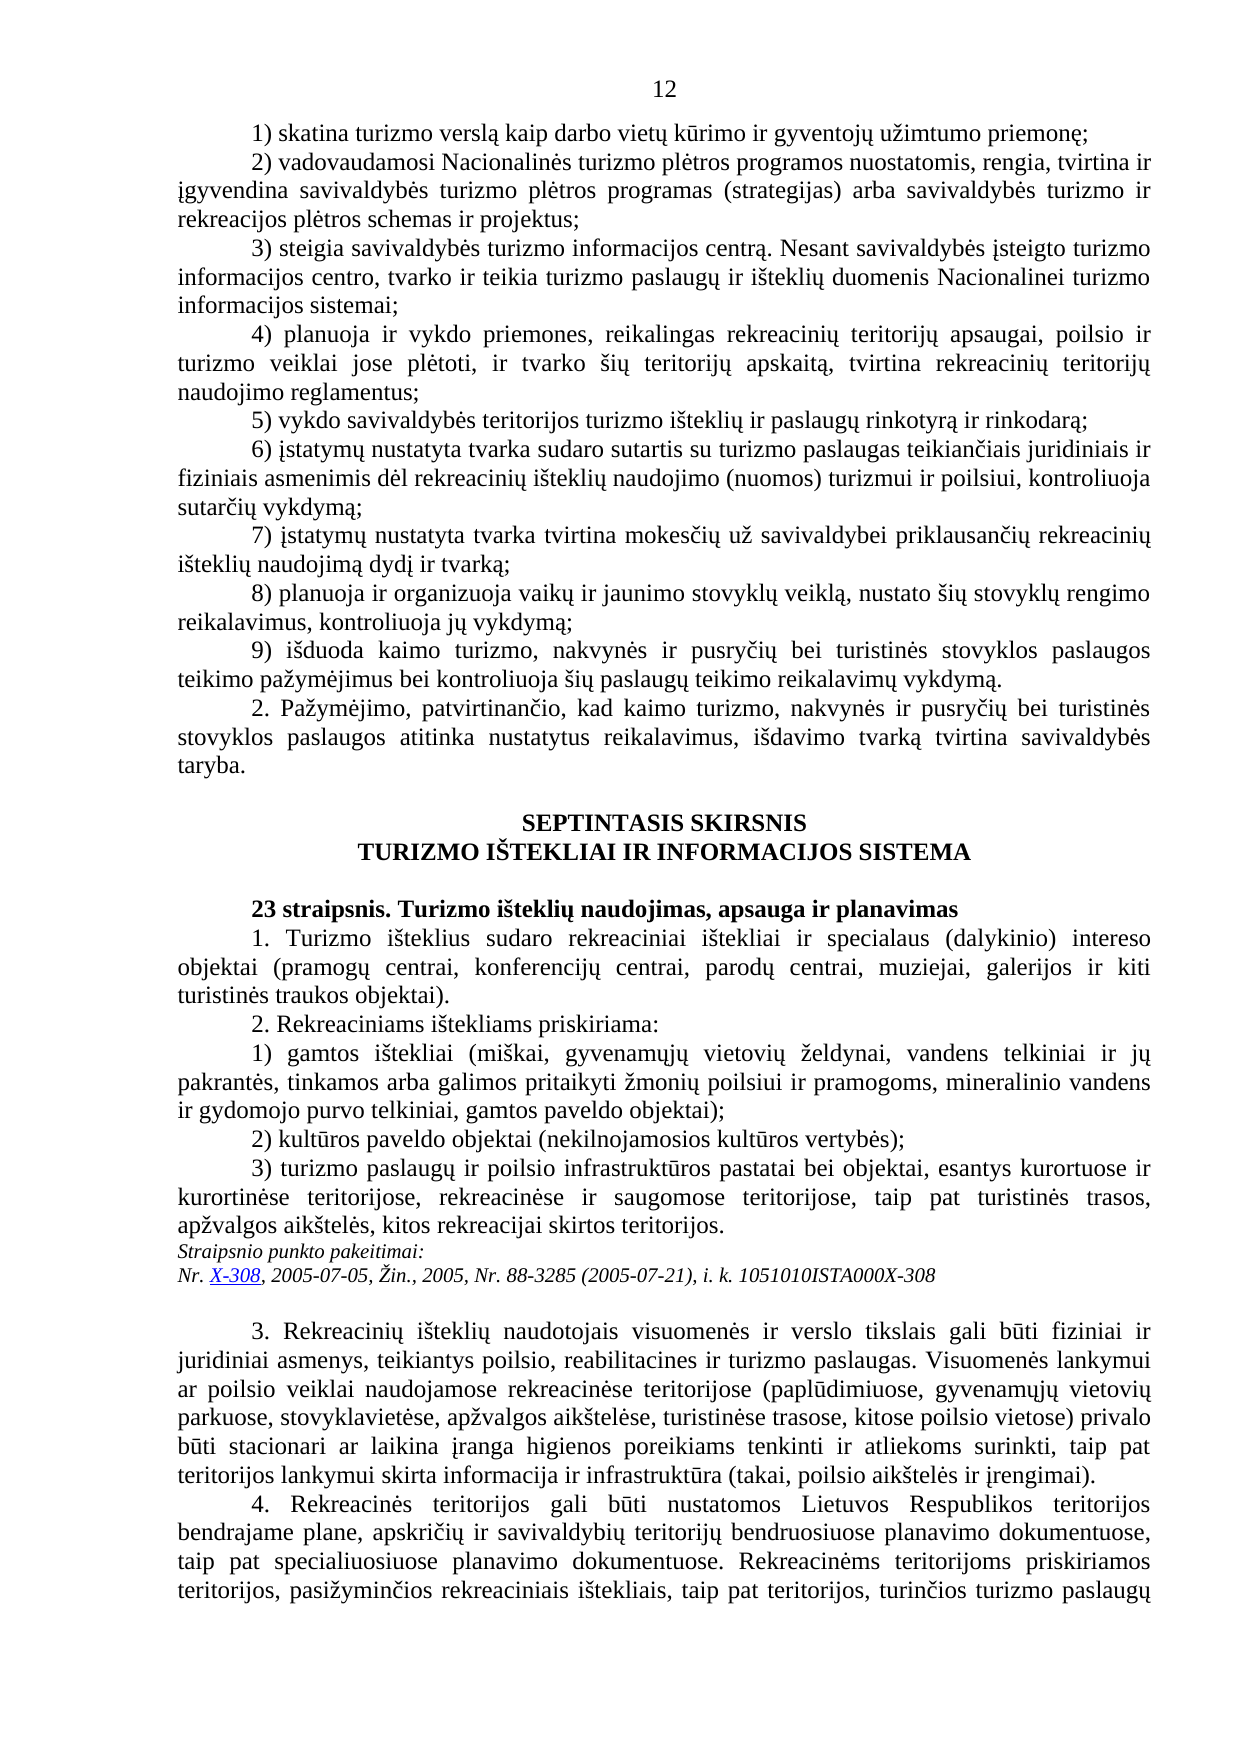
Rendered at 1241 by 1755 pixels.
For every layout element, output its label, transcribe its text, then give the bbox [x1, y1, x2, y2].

text 2) vadovaudamosi Nacionalinės turizmo plėtros programos nuostatomis, rengia, tvirtina ir įgyvendina savivaldybės turizmo plėtros programas (strategijas) arba savivaldybės turizmo ir rekreacijos plėtros schemas ir projektus; [177, 147, 1152, 233]
text 7) įstatymų nustatyta tvarka tvirtina mokesčių už savivaldybei priklausančių rekreacinių išteklių naudojimą dydį ir tvarką; [177, 521, 1152, 578]
text Nr. X-308, 2005-07-05, Žin., 2005, Nr. 88-3285 (2005-07-21), i. k. 1051010ISTA000X-308 [177, 1263, 1152, 1287]
text 2) kultūros paveldo objektai (nekilnojamosios kultūros vertybės); [177, 1124, 1152, 1153]
text 1) skatina turizmo verslą kaip darbo vietų kūrimo ir gyventojų užimtumo priemonę; [177, 118, 1152, 147]
text 2. Rekreaciniams ištekliams priskiriama: [177, 1009, 1152, 1038]
text 3) turizmo paslaugų ir poilsio infrastruktūros pastatai bei objektai, esantys kurortuose ir kurortinėse teritorijose, rekreacinėse ir saugomose teritorijose, taip pat turistinės trasos, apžvalgos aikštelės, kitos rekreacijai skirtos teritorijos. [177, 1153, 1152, 1239]
text 3. Rekreacinių išteklių naudotojais visuomenės ir verslo tikslais gali būti fiziniai ir juridiniai asmenys, teikiantys poilsio, reabilitacines ir turizmo paslaugas. Visuomenės lankymui ar poilsio veiklai naudojamose rekreacinėse teritorijose (paplūdimiuose, gyvenamųjų vietovių parkuose, stovyklavietėse, apžvalgos aikštelėse, turistinėse trasose, kitose poilsio vietose) privalo būti stacionari ar laikina įranga higienos poreikiams tenkinti ir atliekoms surinkti, taip pat teritorijos lankymui skirta informacija ir infrastruktūra (takai, poilsio aikštelės ir įrengimai). [177, 1316, 1152, 1489]
text 23 straipsnis. Turizmo išteklių naudojimas, apsauga ir planavimas [177, 894, 1152, 923]
text 4) planuoja ir vykdo priemones, reikalingas rekreacinių teritorijų apsaugai, poilsio ir turizmo veiklai jose plėtoti, ir tvarko šių teritorijų apskaitą, tvirtina rekreacinių teritorijų naudojimo reglamentus; [177, 319, 1152, 406]
text 4. Rekreacinės teritorijos gali būti nustatomos Lietuvos Respublikos teritorijos bendrajame plane, apskričių ir savivaldybių teritorijų bendruosiuose planavimo dokumentuose, taip pat specialiuosiuose planavimo dokumentuose. Rekreacinėms teritorijoms priskiriamos teritorijos, pasižyminčios rekreaciniais ištekliais, taip pat teritorijos, turinčios turizmo paslaugų [177, 1489, 1152, 1604]
text TURIZMO IŠTEKLIAI IR INFORMACIJOS SISTEMA [177, 837, 1152, 866]
text 6) įstatymų nustatyta tvarka sudaro sutartis su turizmo paslaugas teikiančiais juridiniais ir fiziniais asmenimis dėl rekreacinių išteklių naudojimo (nuomos) turizmui ir poilsiui, kontroliuoja sutarčių vykdymą; [177, 434, 1152, 521]
text 5) vykdo savivaldybės teritorijos turizmo išteklių ir paslaugų rinkotyrą ir rinkodarą; [177, 406, 1152, 434]
text 1) gamtos ištekliai (miškai, gyvenamųjų vietovių želdynai, vandens telkiniai ir jų pakrantės, tinkamos arba galimos pritaikyti žmonių poilsiui ir pramogoms, mineralinio vandens ir gydomojo purvo telkiniai, gamtos paveldo objektai); [177, 1038, 1152, 1124]
text 2. Pažymėjimo, patvirtinančio, kad kaimo turizmo, nakvynės ir pusryčių bei turistinės stovyklos paslaugos atitinka nustatytus reikalavimus, išdavimo tvarką tvirtina savivaldybės taryba. [177, 693, 1152, 779]
text Straipsnio punkto pakeitimai: [177, 1239, 1152, 1263]
text 9) išduoda kaimo turizmo, nakvynės ir pusryčių bei turistinės stovyklos paslaugos teikimo pažymėjimus bei kontroliuoja šių paslaugų teikimo reikalavimų vykdymą. [177, 636, 1152, 693]
text 1. Turizmo išteklius sudaro rekreaciniai ištekliai ir specialaus (dalykinio) intereso objektai (pramogų centrai, konferencijų centrai, parodų centrai, muziejai, galerijos ir kiti turistinės traukos objektai). [177, 923, 1152, 1009]
text 8) planuoja ir organizuoja vaikų ir jaunimo stovyklų veiklą, nustato šių stovyklų rengimo reikalavimus, kontroliuoja jų vykdymą; [177, 578, 1152, 636]
text 3) steigia savivaldybės turizmo informacijos centrą. Nesant savivaldybės įsteigto turizmo informacijos centro, tvarko ir teikia turizmo paslaugų ir išteklių duomenis Nacionalinei turizmo informacijos sistemai; [177, 233, 1152, 319]
text SEPTINTASIS SKIRSNIS [177, 808, 1152, 837]
